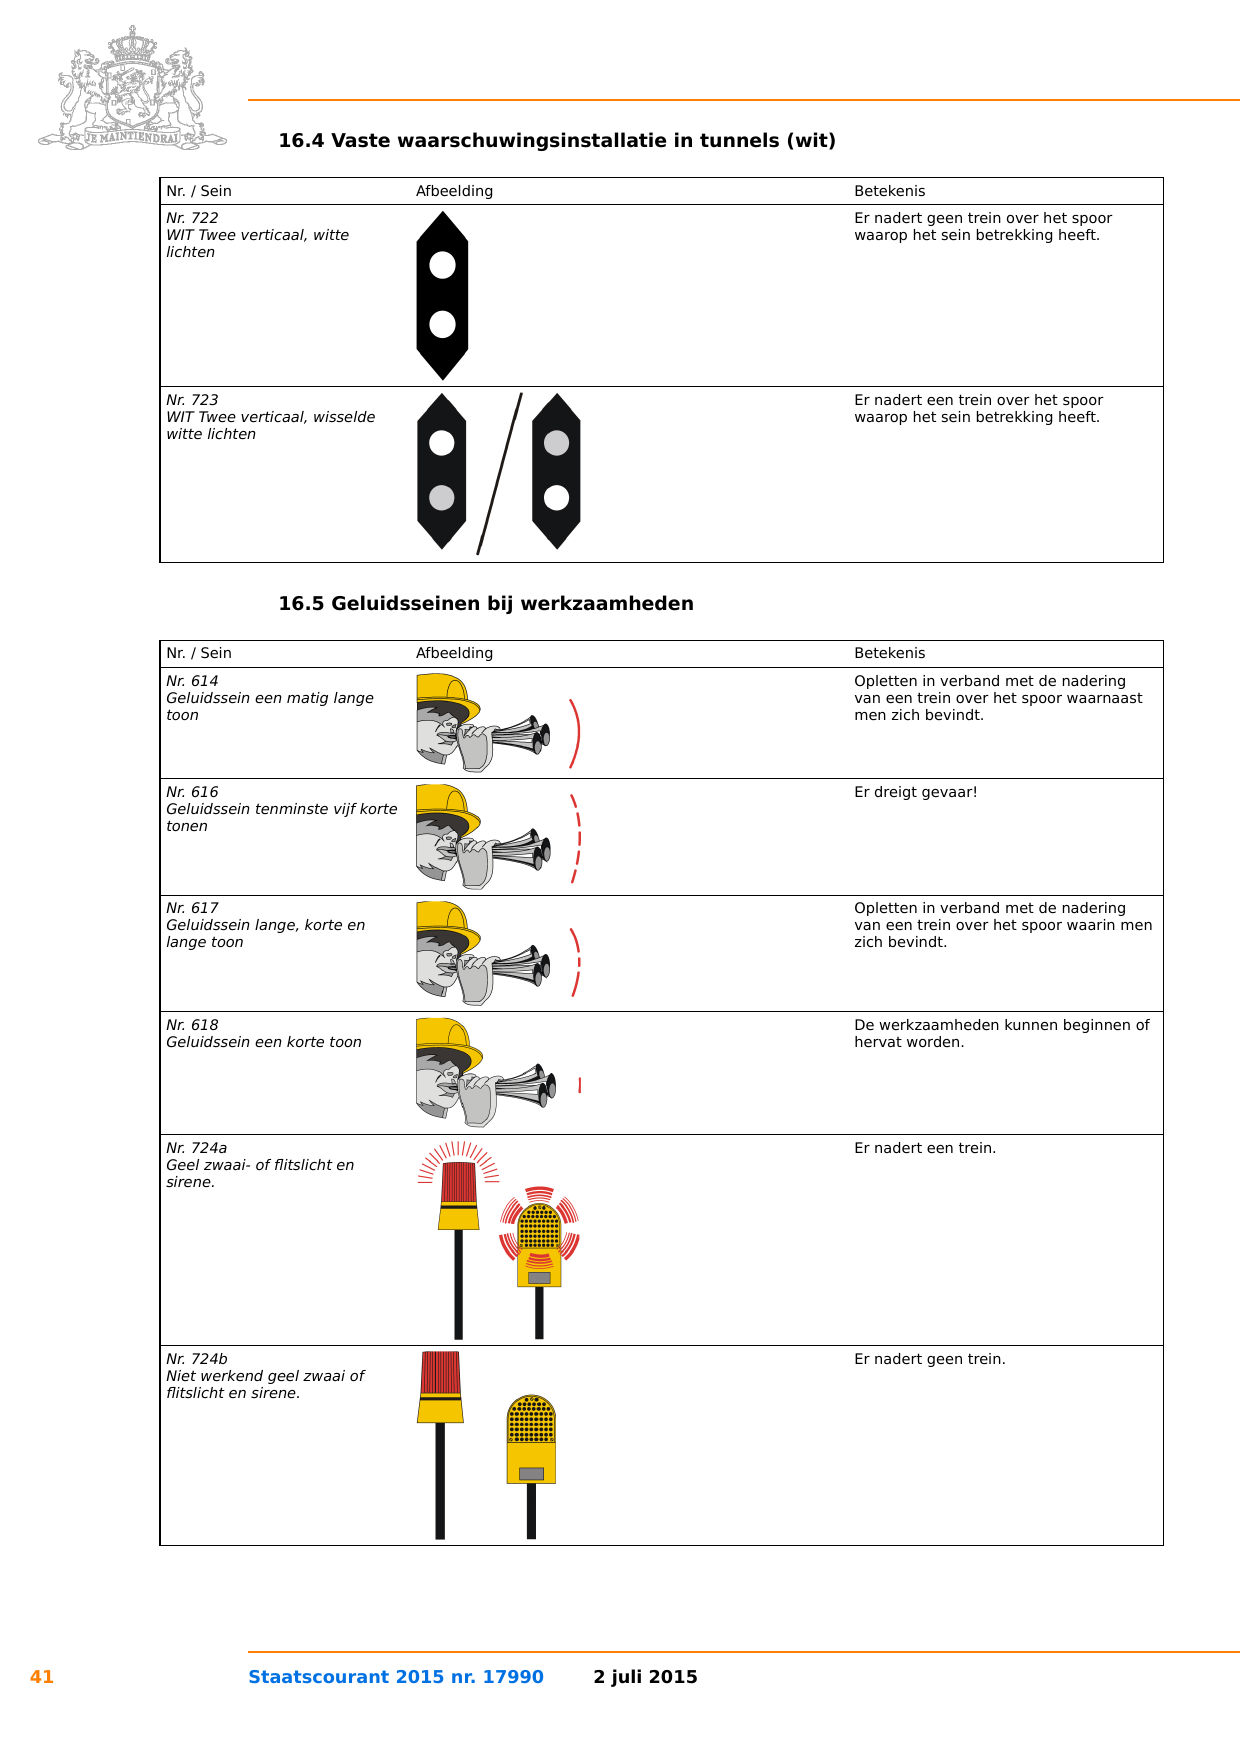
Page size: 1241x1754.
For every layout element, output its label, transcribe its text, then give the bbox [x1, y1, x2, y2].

table_header Afbeelding [410, 641, 848, 667]
table_cell [410, 205, 848, 386]
table_cell Er dreigt gevaar! [848, 779, 1163, 894]
table_cell [410, 387, 848, 562]
table_cell Er nadert een trein. [848, 1135, 1163, 1345]
table_cell De werkzaamheden kunnen beginnen of hervat worden. [848, 1012, 1163, 1134]
picture [415, 1017, 582, 1130]
table_cell [410, 1135, 848, 1345]
picture [415, 783, 582, 890]
table_cell [410, 896, 848, 1011]
subtitle 16.5 Geluidsseinen bij werkzaamheden [278, 593, 1163, 615]
table_cell Er nadert geen trein. [848, 1346, 1163, 1544]
table_cell Nr. 723 WIT Twee verticaal, wisselde witte lichten [161, 387, 410, 562]
table_cell Nr. 614 Geluidssein een matig lange toon [161, 668, 410, 778]
picture [415, 672, 582, 774]
table_header Betekenis [848, 178, 1163, 204]
table_cell Er nadert een trein over het spoor waarop het sein betrekking heeft. [848, 387, 1163, 562]
table_header Afbeelding [410, 178, 848, 204]
table_cell Opletten in verband met de nadering van een trein over het spoor waarin men zich bevindt. [848, 896, 1163, 1011]
table_cell Nr. 616 Geluidssein tenminste vijf korte tonen [161, 779, 410, 894]
picture [415, 1139, 582, 1341]
table_header Betekenis [848, 641, 1163, 667]
table_cell Nr. 724a Geel zwaai- of flitslicht en sirene. [161, 1135, 410, 1345]
picture [415, 391, 582, 557]
table_header Nr. / Sein [161, 178, 410, 204]
picture [415, 210, 469, 382]
table_cell Nr. 618 Geluidssein een korte toon [161, 1012, 410, 1134]
table_cell Nr. 617 Geluidssein lange, korte en lange toon [161, 896, 410, 1011]
table_cell Nr. 724b Niet werkend geel zwaai of flitslicht en sirene. [161, 1346, 410, 1544]
table_cell [410, 1012, 848, 1134]
picture [38, 25, 227, 150]
table_cell Er nadert geen trein over het spoor waarop het sein betrekking heeft. [848, 205, 1163, 386]
table_cell Nr. 722 WIT Twee verticaal, witte lichten [161, 205, 410, 386]
table_cell Opletten in verband met de nadering van een trein over het spoor waarnaast men zich bevindt. [848, 668, 1163, 778]
picture [415, 900, 582, 1007]
table_cell [410, 668, 848, 778]
subtitle 16.4 Vaste waarschuwingsinstallatie in tunnels (wit) [278, 130, 1163, 152]
table_cell [410, 1346, 848, 1544]
picture [415, 1350, 558, 1540]
table_header Nr. / Sein [161, 641, 410, 667]
table_cell [410, 779, 848, 894]
